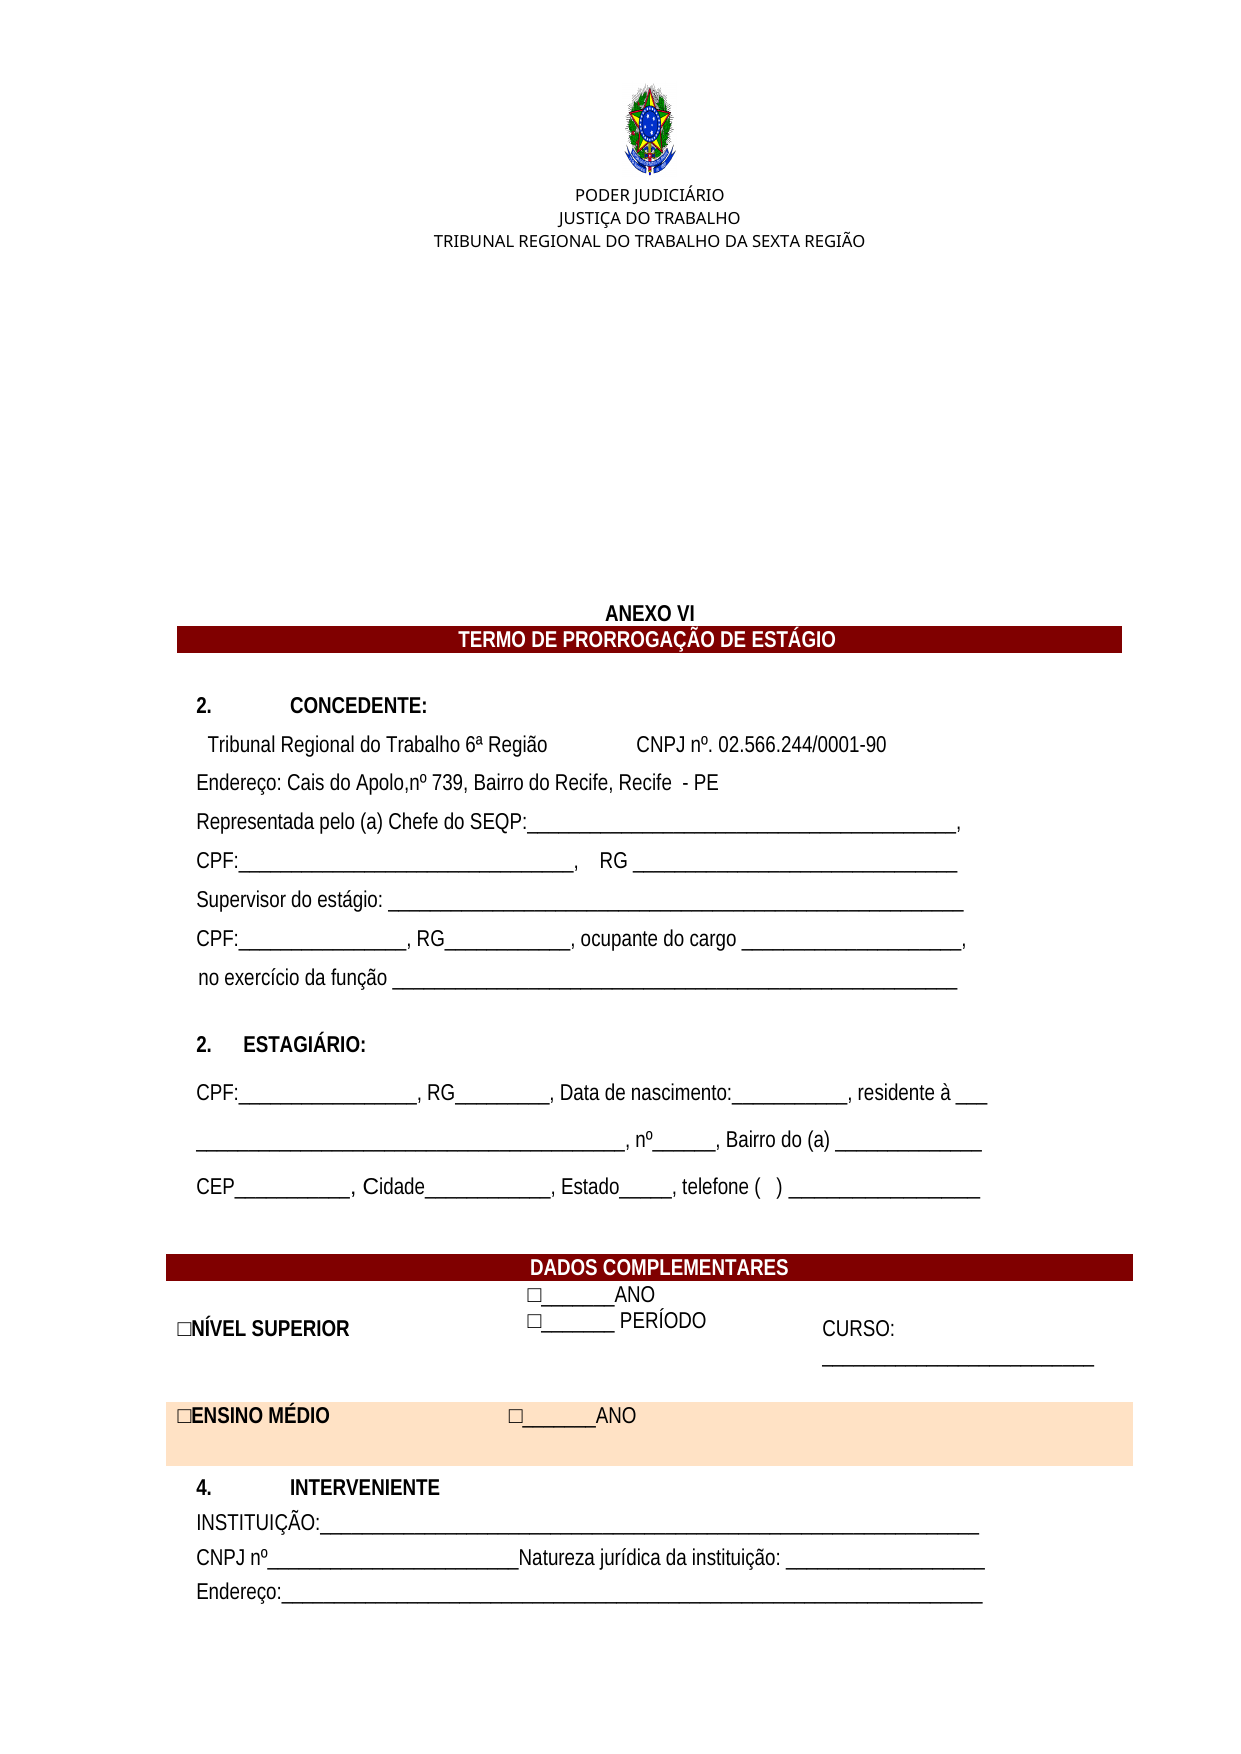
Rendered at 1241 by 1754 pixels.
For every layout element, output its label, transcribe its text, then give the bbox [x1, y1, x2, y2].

table_cell □_______ANO [497, 1402, 1133, 1466]
table_header CNPJ nº. 02.566.244/0001-90 [625, 718, 1054, 757]
text TERMO DE PRORROGAÇÃO DE ESTÁGIO [177, 626, 1122, 653]
table_cell □_______ANO □_______ PERÍODO [497, 1281, 811, 1402]
table_header CONCEDENTE: Endereço: Cais do Apolo,nº 739, Bairro do Recife, Recife - PE Representada pelo (a) Chefe do SEQP:_________________________________________, CPF:________________________________, RG _______________________________ Supervisor do estágio: _______________________________________________________ CPF:________________, RG____________, ocupante do cargo _____________________, no exercício da função ______________________________________________________ [166, 679, 1066, 990]
table_cell [1077, 1466, 1133, 1604]
table_cell □NÍVEL SUPERIOR [166, 1281, 497, 1402]
text ANEXO VI [177, 600, 1122, 626]
table_header DADOS COMPLEMENTARES [166, 1254, 1133, 1281]
table_cell CURSO: __________________________ [811, 1281, 1133, 1402]
table_header 2. ESTAGIÁRIO: CPF:_________________, RG_________, Data de nascimento:___________, residente à ___ _________________________________________, nº______, Bairro do (a) ______________ CEP___________, Cidade____________, Estado_____, telefone ( ) _______________ [166, 1019, 1133, 1226]
table_header Tribunal Regional do Trabalho 6ª Região [196, 718, 625, 757]
table_cell INTERVENIENTE INSTITUIÇÃO:_______________________________________________________________ CNPJ nº________________________Natureza jurídica da instituição: ___________________ Endereço:___________________________________________________________________ [166, 1466, 1077, 1604]
picture [622, 81, 677, 177]
table_cell □ENSINO MÉDIO [166, 1402, 497, 1466]
